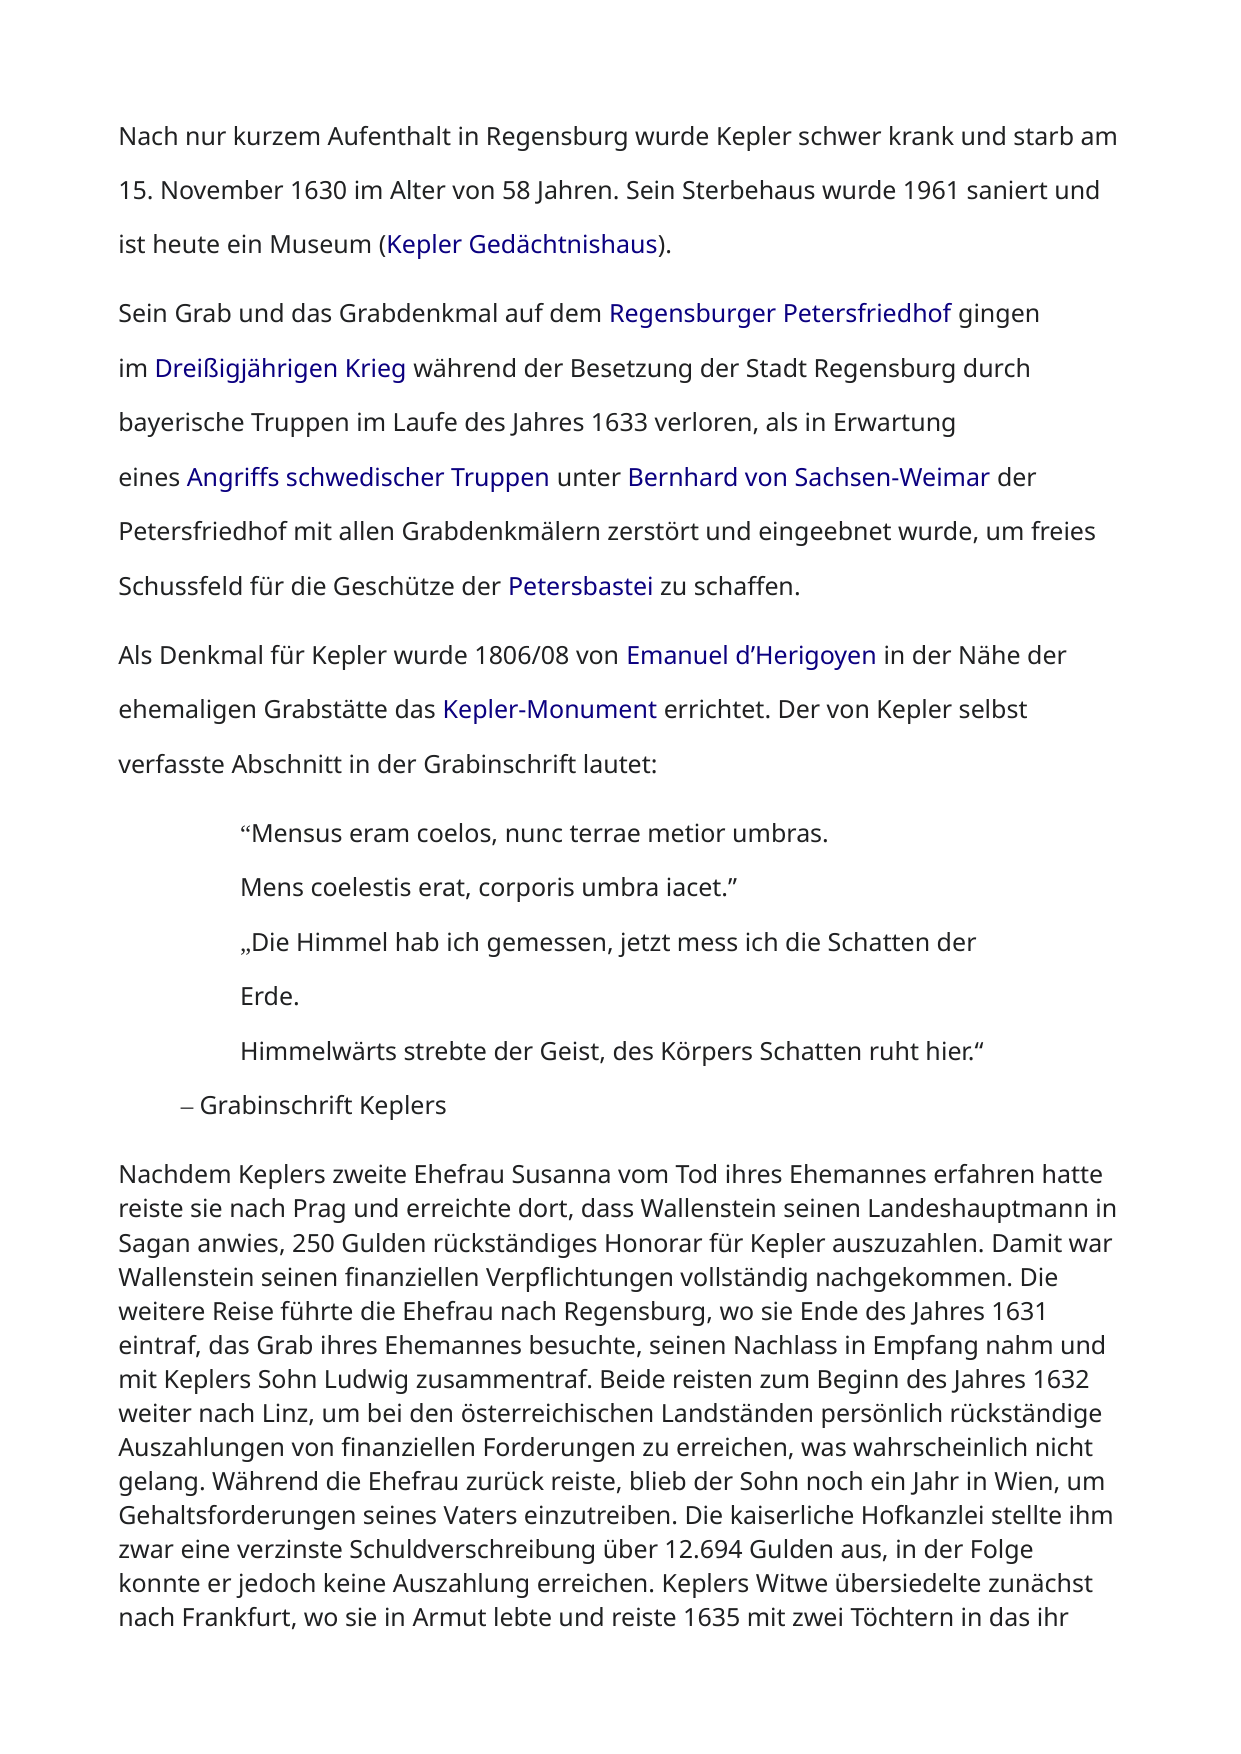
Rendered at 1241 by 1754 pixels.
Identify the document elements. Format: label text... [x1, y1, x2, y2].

text Sein Grab und das Grabdenkmal auf dem Regensburger Petersfriedhof gingen im Dreißigjährigen Krieg während der Besetzung der Stadt Regensburg durch bayerische Truppen im Laufe des Jahres 1633 verloren, als in Erwartung eines Angriffs schwedischer Truppen unter Bernhard von Sachsen-Weimar der Petersfriedhof mit allen Grabdenkmälern zerstört und eingeebnet wurde, um freies Schussfeld für die Geschütze der Petersbastei zu schaffen. [118, 296, 1122, 603]
text – Grabinschrift Keplers [181, 1088, 1059, 1122]
text Als Denkmal für Kepler wurde 1806/08 von Emanuel d’Herigoyen in der Nähe der ehemaligen Grabstätte das Kepler-Monument errichtet. Der von Kepler selbst verfasste Abschnitt in der Grabinschrift lautet: [118, 638, 1122, 781]
text Nach nur kurzem Aufenthalt in Regensburg wurde Kepler schwer krank und starb am 15. November 1630 im Alter von 58 Jahren. Sein Sterbehaus wurde 1961 saniert und ist heute ein Museum (Kepler Gedächtnishaus). [118, 118, 1122, 261]
text Nachdem Keplers zweite Ehefrau Susanna vom Tod ihres Ehemannes erfahren hatte reiste sie nach Prag und erreichte dort, dass Wallenstein seinen Landeshauptmann in Sagan anwies, 250 Gulden rückständiges Honorar für Kepler auszuzahlen. Damit war Wallenstein seinen finanziellen Verpflichtungen vollständig nachgekommen. Die weitere Reise führte die Ehefrau nach Regensburg, wo sie Ende des Jahres 1631 eintraf, das Grab ihres Ehemannes besuchte, seinen Nachlass in Empfang nahm und mit Keplers Sohn Ludwig zusammentraf. Beide reisten zum Beginn des Jahres 1632 weiter nach Linz, um bei den österreichischen Landständen persönlich rückständige Auszahlungen von finanziellen Forderungen zu erreichen, was wahrscheinlich nicht gelang. Während die Ehefrau zurück reiste, blieb der Sohn noch ein Jahr in Wien, um Gehaltsforderungen seines Vaters einzutreiben. Die kaiserliche Hofkanzlei stellte ihm zwar eine verzinste Schuldverschreibung über 12.694 Gulden aus, in der Folge konnte er jedoch keine Auszahlung erreichen. Keplers Witwe übersiedelte zunächst nach Frankfurt, wo sie in Armut lebte und reiste 1635 mit zwei Töchtern in das ihr [118, 1157, 1122, 1634]
text „Die Himmel hab ich gemessen, jetzt mess ich die Schatten der Erde. Himmelwärts strebte der Geist, des Körpers Schatten ruht hier.“ [240, 924, 1001, 1068]
text “Mensus eram coelos, nunc terrae metior umbras. Mens coelestis erat, corporis umbra iacet.” [240, 816, 1001, 904]
